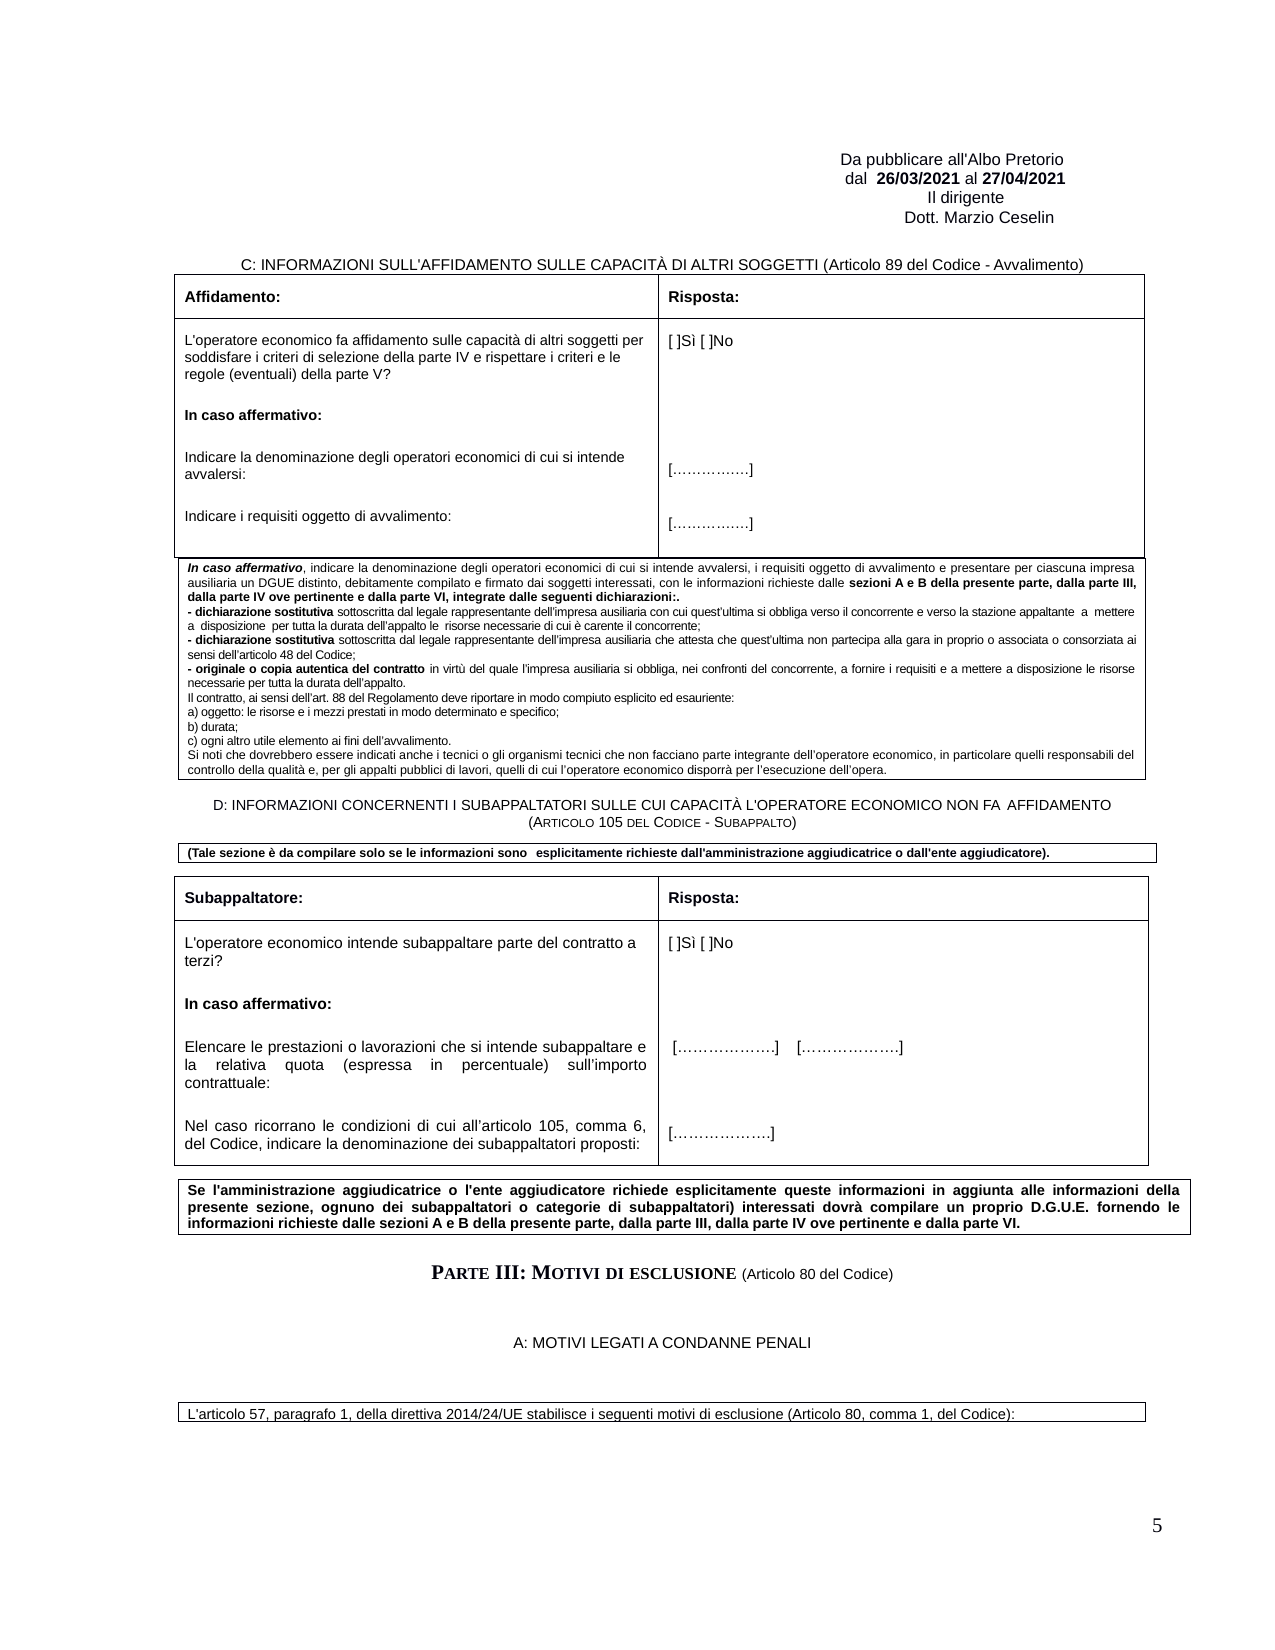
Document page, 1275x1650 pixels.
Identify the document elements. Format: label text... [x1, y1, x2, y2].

text - dichiarazione sostitutiva sottoscritta dal legale rappresentante dell’impresa ausiliaria che attesta che quest’ultima non partecipa alla gara in proprio o associata o consorziata ai sensi dell’articolo 48 del Codice; [187, 633, 1137, 662]
text b) durata; [187, 719, 1137, 733]
text a) oggetto: le risorse e i mezzi prestati in modo determinato e specifico; [187, 705, 1137, 719]
title Se l'amministrazione aggiudicatrice o l'ente aggiudicatore richiede esplicitamente queste informazioni in aggiunta alle informazioni della presente sezione, ognuno dei subappaltatori o categorie di subappaltatori) interessati dovrà compilare un proprio D.G.U.E. fornendo le informazioni richieste dalle sezioni A e B della presente parte, dalla parte III, dalla parte IV ove pertinente e dalla parte VI. [179, 1180, 1190, 1234]
table_header Affidamento: [175, 275, 658, 318]
text In caso affermativo, indicare la denominazione degli operatori economici di cui si intende avvalersi, i requisiti oggetto di avvalimento e presentare per ciascuna impresa ausiliaria un DGUE distinto, debitamente compilato e firmato dai soggetti interessati, con le informazioni richieste dalle sezioni A e B della presente parte, dalla parte III, dalla parte IV ove pertinente e dalla parte VI, integrate dalle seguenti dichiarazioni:. [179, 559, 1145, 604]
text - originale o copia autentica del contratto in virtù del quale l’impresa ausiliaria si obbliga, nei confronti del concorrente, a fornire i requisiti e a mettere a disposizione le risorse necessarie per tutta la durata dell’appalto. [187, 662, 1137, 690]
table_cell L'operatore economico intende subappaltare parte del contratto a terzi? In caso affermativo: Elencare le prestazioni o lavorazioni che si intende subappaltare e la relativa quota (espressa in percentuale) sull’importo contrattuale: Nel caso ricorrano le condizioni di cui all’articolo 105, comma 6, del Codice, indicare la denominazione dei subappaltatori proposti: [175, 921, 658, 1165]
table_cell [ ]Sì [ ]No [……………….] [……………….] [……………….] [659, 921, 1148, 1165]
title A: Motivi legati a condanne penali [187, 1334, 1137, 1352]
table_header Subappaltatore: [175, 877, 658, 920]
table_cell L'operatore economico fa affidamento sulle capacità di altri soggetti per soddisfare i criteri di selezione della parte IV e rispettare i criteri e le regole (eventuali) della parte V? In caso affermativo: Indicare la denominazione degli operatori economici di cui si intende avvalersi: Indicare i requisiti oggetto di avvalimento: [175, 319, 658, 557]
text Si noti che dovrebbero essere indicati anche i tecnici o gli organismi tecnici che non facciano parte integrante dell’operatore economico, in particolare quelli responsabili del controllo della qualità e, per gli appalti pubblici di lavori, quelli di cui l’operatore economico disporrà per l’esecuzione dell’opera. [179, 745, 1145, 779]
text c) ogni altro utile elemento ai fini dell’avvalimento. [187, 733, 1137, 745]
text - dichiarazione sostitutiva sottoscritta dal legale rappresentante dell’impresa ausiliaria con cui quest’ultima si obbliga verso il concorrente e verso la stazione appaltante a mettere a disposizione per tutta la durata dell’appalto le risorse necessarie di cui è carente il concorrente; [187, 604, 1137, 633]
title C: Informazioni sull'affidamento SULLE Capacità di altri soggetti (Articolo 89 del Codice - Avvalimento) [187, 256, 1137, 274]
text Il contratto, ai sensi dell’art. 88 del Regolamento deve riportare in modo compiuto esplicito ed esauriente: [187, 690, 1137, 705]
table_header Risposta: [659, 275, 1144, 318]
table_cell [ ]Sì [ ]No [………….…] [………….…] [659, 319, 1144, 557]
title (Tale sezione è da compilare solo se le informazioni sono esplicitamente richieste dall'amministrazione aggiudicatrice o dall'ente aggiudicatore). [179, 844, 1156, 862]
table_header Risposta: [659, 877, 1148, 920]
title Parte III: Motivi di esclusione (Articolo 80 del Codice) [187, 1260, 1137, 1284]
text L'articolo 57, paragrafo 1, della direttiva 2014/24/UE stabilisce i seguenti motivi di esclusione (Articolo 80, comma 1, del Codice): [179, 1403, 1145, 1421]
title D: Informazioni concernenti i subappaltatori sulle cui capacità l'operatore economico non fa affidamento (Articolo 105 del Codice - Subappalto) [187, 797, 1137, 830]
